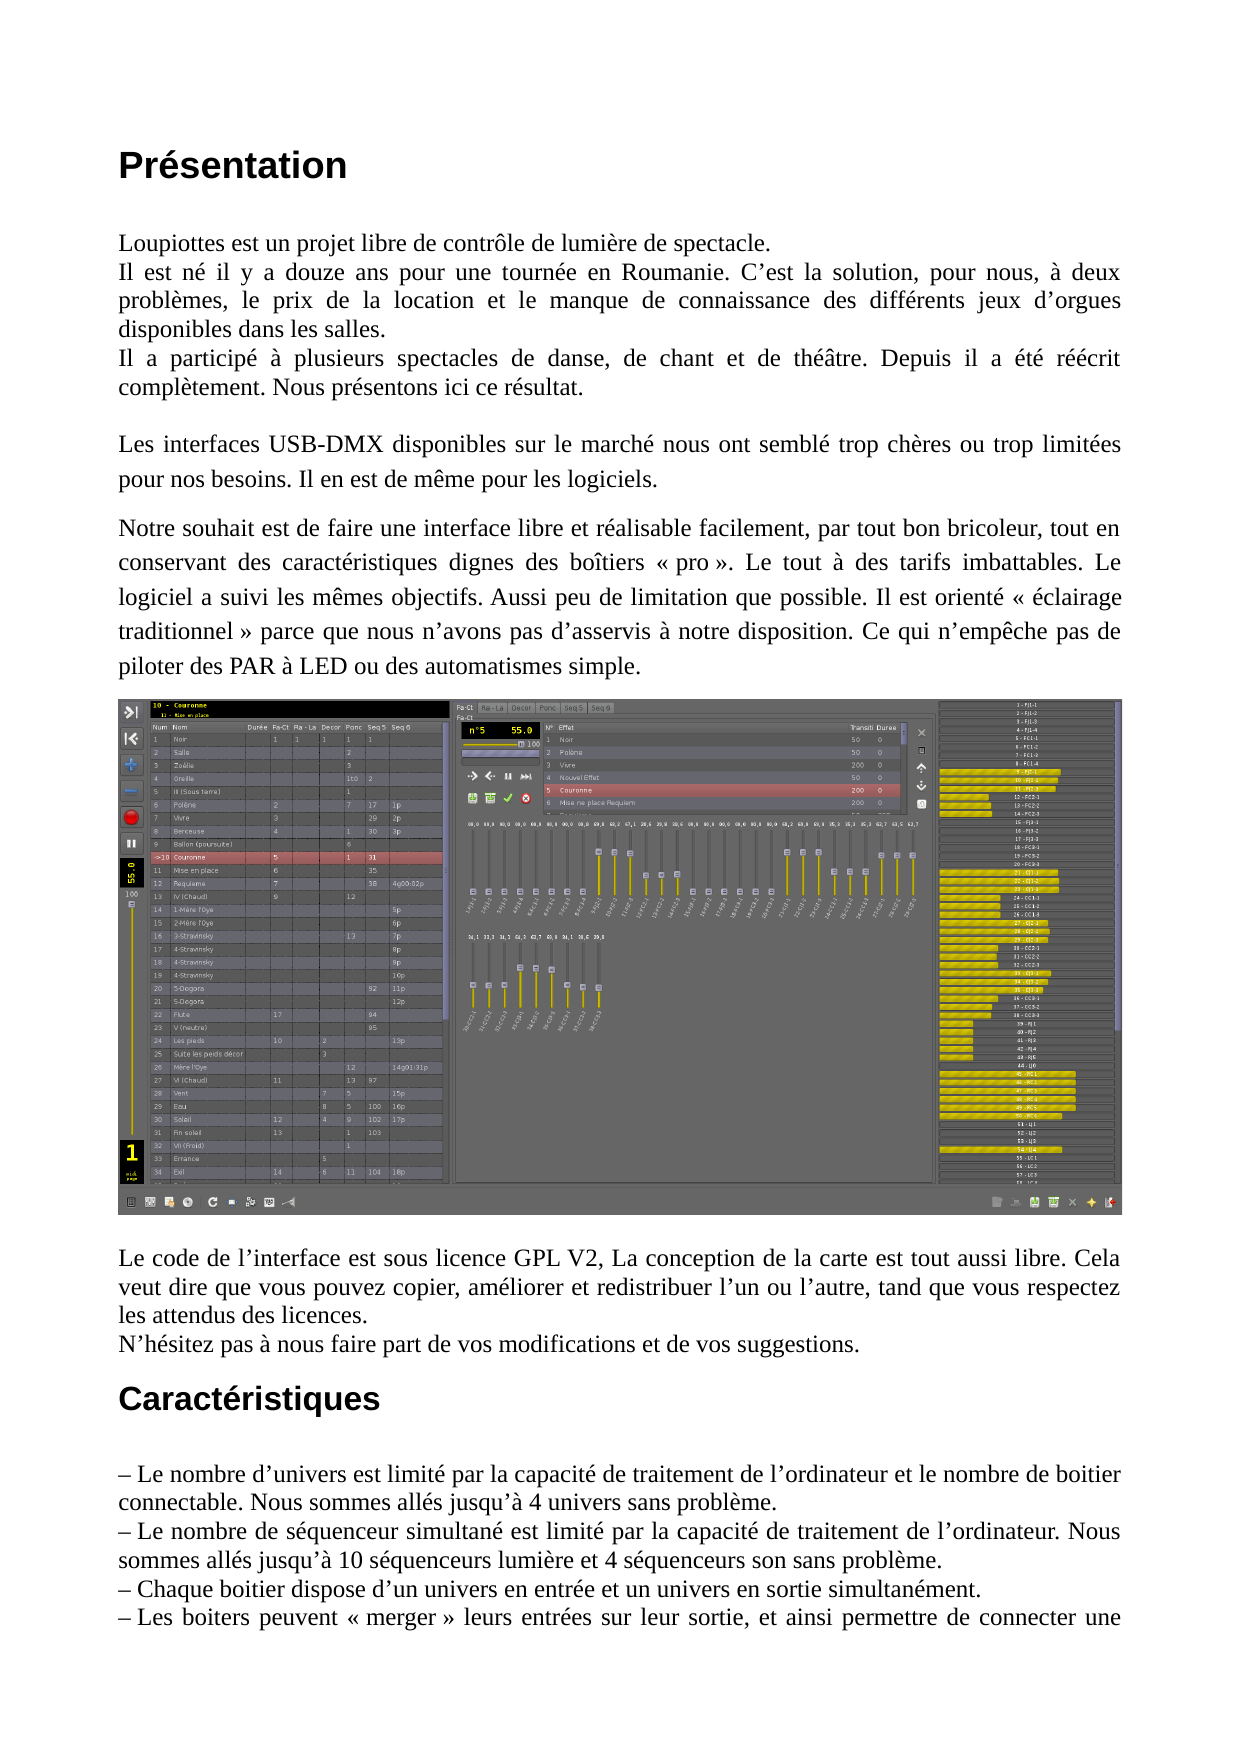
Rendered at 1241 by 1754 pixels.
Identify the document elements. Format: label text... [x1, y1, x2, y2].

subtitle Caractéristiques [118, 1379, 1122, 1417]
text Il est né il y a douze ans pour une tournée en Roumanie. C’est la solution, pour nous, à deux problèmes, le prix de la location et le manque de connaissance des différents jeux d’orgues disponibles dans les salles. [118, 257, 1122, 343]
text Il a participé à plusieurs spectacles de danse, de chant et de théâtre. Depuis il a été réécrit complètement. Nous présentons ici ce résultat. [118, 343, 1122, 401]
picture [118, 699, 1123, 1215]
text N’hésitez pas à nous faire part de vos modifications et de vos suggestions. [118, 1329, 1122, 1358]
subtitle Présentation [118, 143, 1122, 187]
text – Le nombre d’univers est limité par la capacité de traitement de l’ordinateur et le nombre de boitier connectable. Nous sommes allés jusqu’à 4 univers sans problème. [118, 1459, 1122, 1516]
text – Chaque boitier dispose d’un univers en entrée et un univers en sortie simultanément. [118, 1574, 1122, 1602]
text Les interfaces USB-DMX disponibles sur le marché nous ont semblé trop chères ou trop limitées pour nos besoins. Il en est de même pour les logiciels. [118, 429, 1122, 492]
text – Le nombre de séquenceur simultané est limité par la capacité de traitement de l’ordinateur. Nous sommes allés jusqu’à 10 séquenceurs lumière et 4 séquenceurs son sans problème. [118, 1516, 1122, 1574]
text Le code de l’interface est sous licence GPL V2, La conception de la carte est tout aussi libre. Cela veut dire que vous pouvez copier, améliorer et redistribuer l’un ou l’autre, tand que vous respectez les attendus des licences. [118, 1243, 1122, 1329]
text Notre souhait est de faire une interface libre et réalisable facilement, par tout bon bricoleur, tout en conservant des caractéristiques dignes des boîtiers « pro ». Le tout à des tarifs imbattables. Le logiciel a suivi les mêmes objectifs. Aussi peu de limitation que possible. Il est orienté « éclairage traditionnel » parce que nous n’avons pas d’asservis à notre disposition. Ce qui n’empêche pas de piloter des PAR à LED ou des automatismes simple. [118, 513, 1122, 679]
text – Les boiters peuvent « merger » leurs entrées sur leur sortie, et ainsi permettre de connecter une [118, 1602, 1122, 1631]
text Loupiottes est un projet libre de contrôle de lumière de spectacle. [118, 228, 1122, 257]
